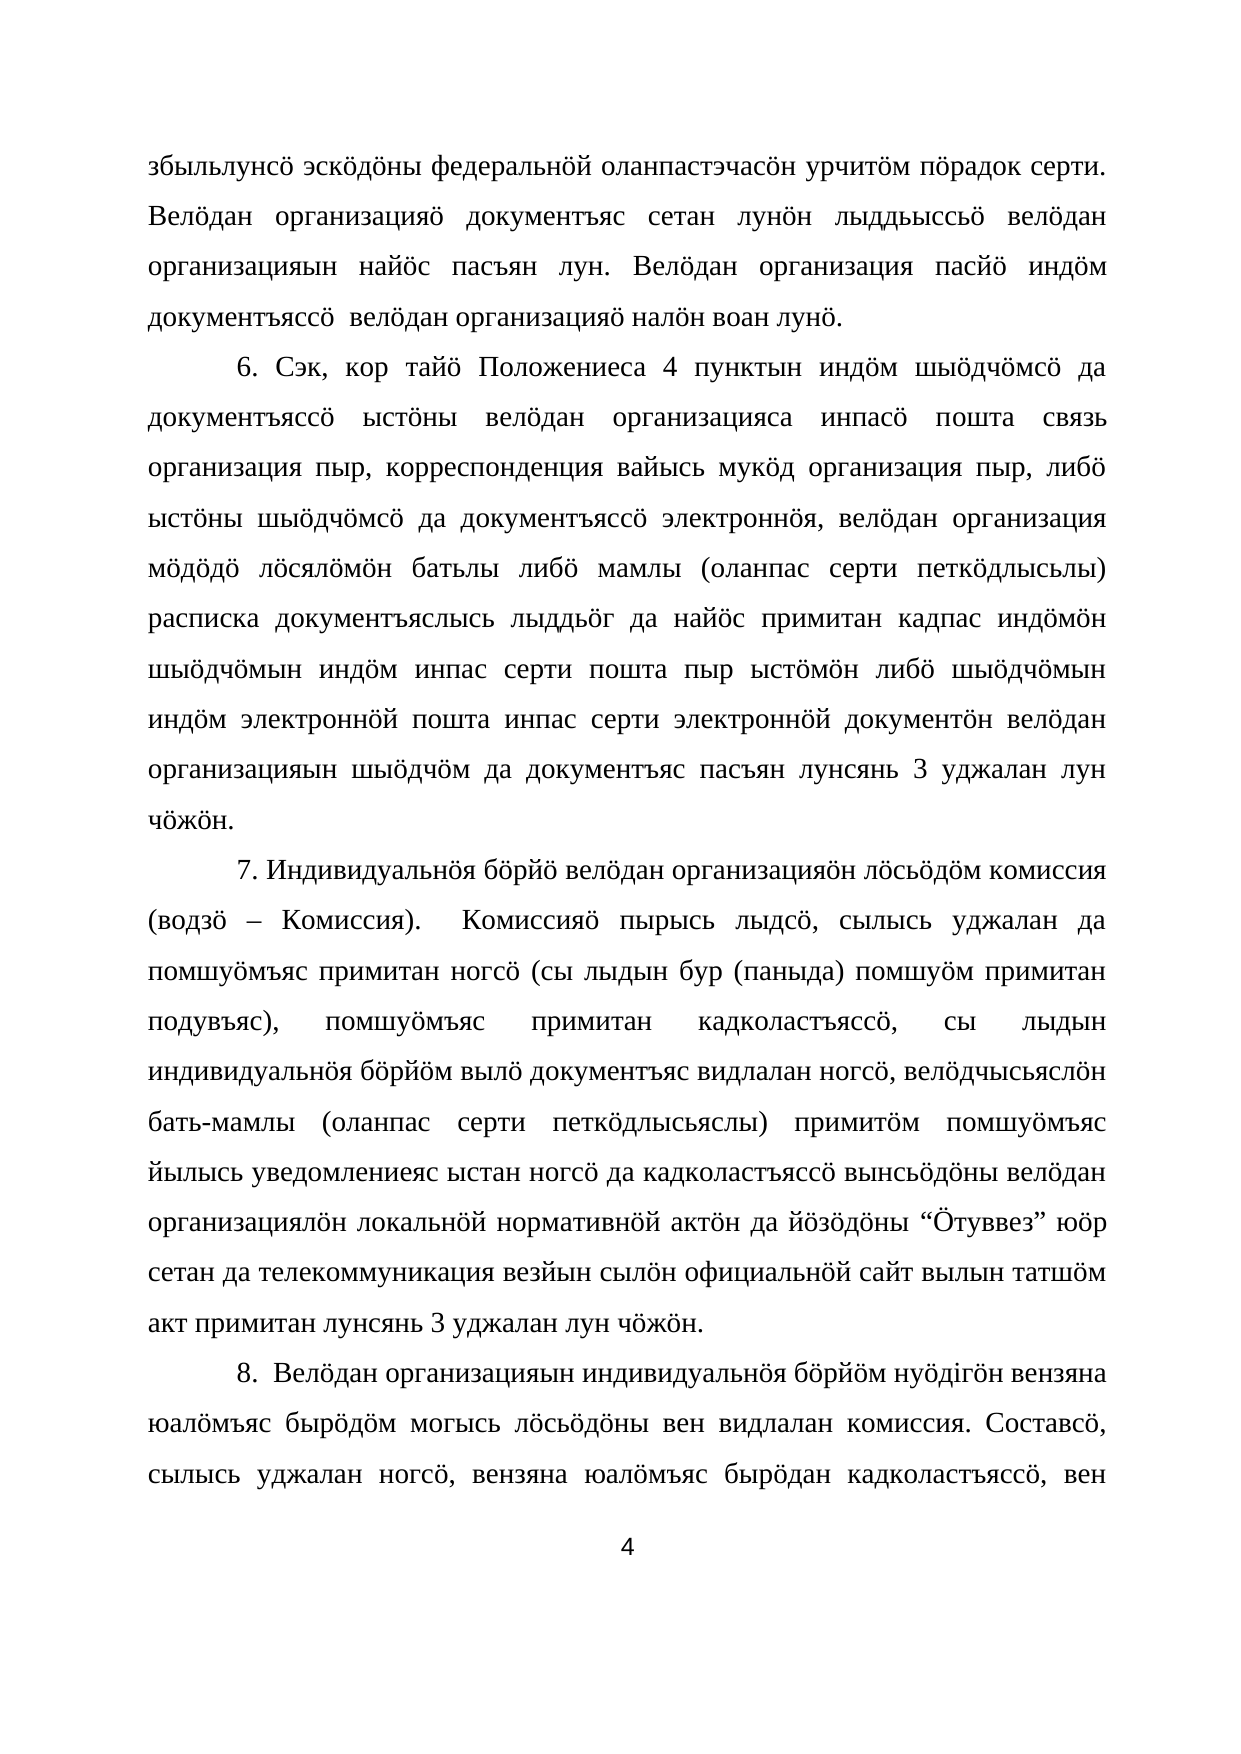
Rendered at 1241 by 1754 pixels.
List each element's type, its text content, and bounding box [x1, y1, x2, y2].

text збыльлунсӧ эскӧдӧны федеральнӧй оланпастэчасӧн урчитӧм пӧрадок серти. Велӧдан организацияӧ документъяс сетан лунӧн лыддьыссьӧ велӧдан организацияын найӧс пасъян лун. Велӧдан организация пасйӧ индӧм документъяссӧ велӧдан организацияӧ налӧн воан лунӧ. [148, 148, 1107, 332]
text 6. Сэк, кор тайӧ Положениеса 4 пунктын индӧм шыӧдчӧмсӧ да документъяссӧ ыстӧны велӧдан организацияса инпасӧ пошта связь организация пыр, корреспонденция вайысь мукӧд организация пыр, либӧ ыстӧны шыӧдчӧмсӧ да документъяссӧ электроннӧя, велӧдан организация мӧдӧдӧ лӧсялӧмӧн батьлы либӧ мамлы (оланпас серти петкӧдлысьлы) расписка документъяслысь лыддьӧг да найӧс примитан кадпас индӧмӧн шыӧдчӧмын индӧм инпас серти пошта пыр ыстӧмӧн либӧ шыӧдчӧмын индӧм электроннӧй пошта инпас серти электроннӧй документӧн велӧдан организацияын шыӧдчӧм да документъяс пасъян лунсянь 3 уджалан лун чӧжӧн. [148, 349, 1107, 835]
text 7. Индивидуальнӧя бӧрйӧ велӧдан организацияӧн лӧсьӧдӧм комиссия (водзӧ – Комиссия). Комиссияӧ пырысь лыдсӧ, сылысь уджалан да помшуӧмъяс примитан ногсӧ (сы лыдын бур (паныда) помшуӧм примитан подувъяс), помшуӧмъяс примитан кадколастъяссӧ, сы лыдын индивидуальнӧя бӧрйӧм вылӧ документъяс видлалан ногсӧ, велӧдчысьяслӧн бать-мамлы (оланпас серти петкӧдлысьяслы) примитӧм помшуӧмъяс йылысь уведомлениеяс ыстан ногсӧ да кадколастъяссӧ вынсьӧдӧны велӧдан организациялӧн локальнӧй нормативнӧй актӧн да йӧзӧдӧны “Ӧтуввез” юӧр сетан да телекоммуникация везйын сылӧн официальнӧй сайт вылын татшӧм акт примитан лунсянь 3 уджалан лун чӧжӧн. [148, 852, 1107, 1338]
text 8. Велӧдан организацияын индивидуальнӧя бӧрйӧм нуӧдігӧн вензяна юалӧмъяс бырӧдӧм могысь лӧсьӧдӧны вен видлалан комиссия. Составсӧ, сылысь уджалан ногсӧ, вензяна юалӧмъяс бырӧдан кадколастъяссӧ, вен [148, 1355, 1107, 1489]
